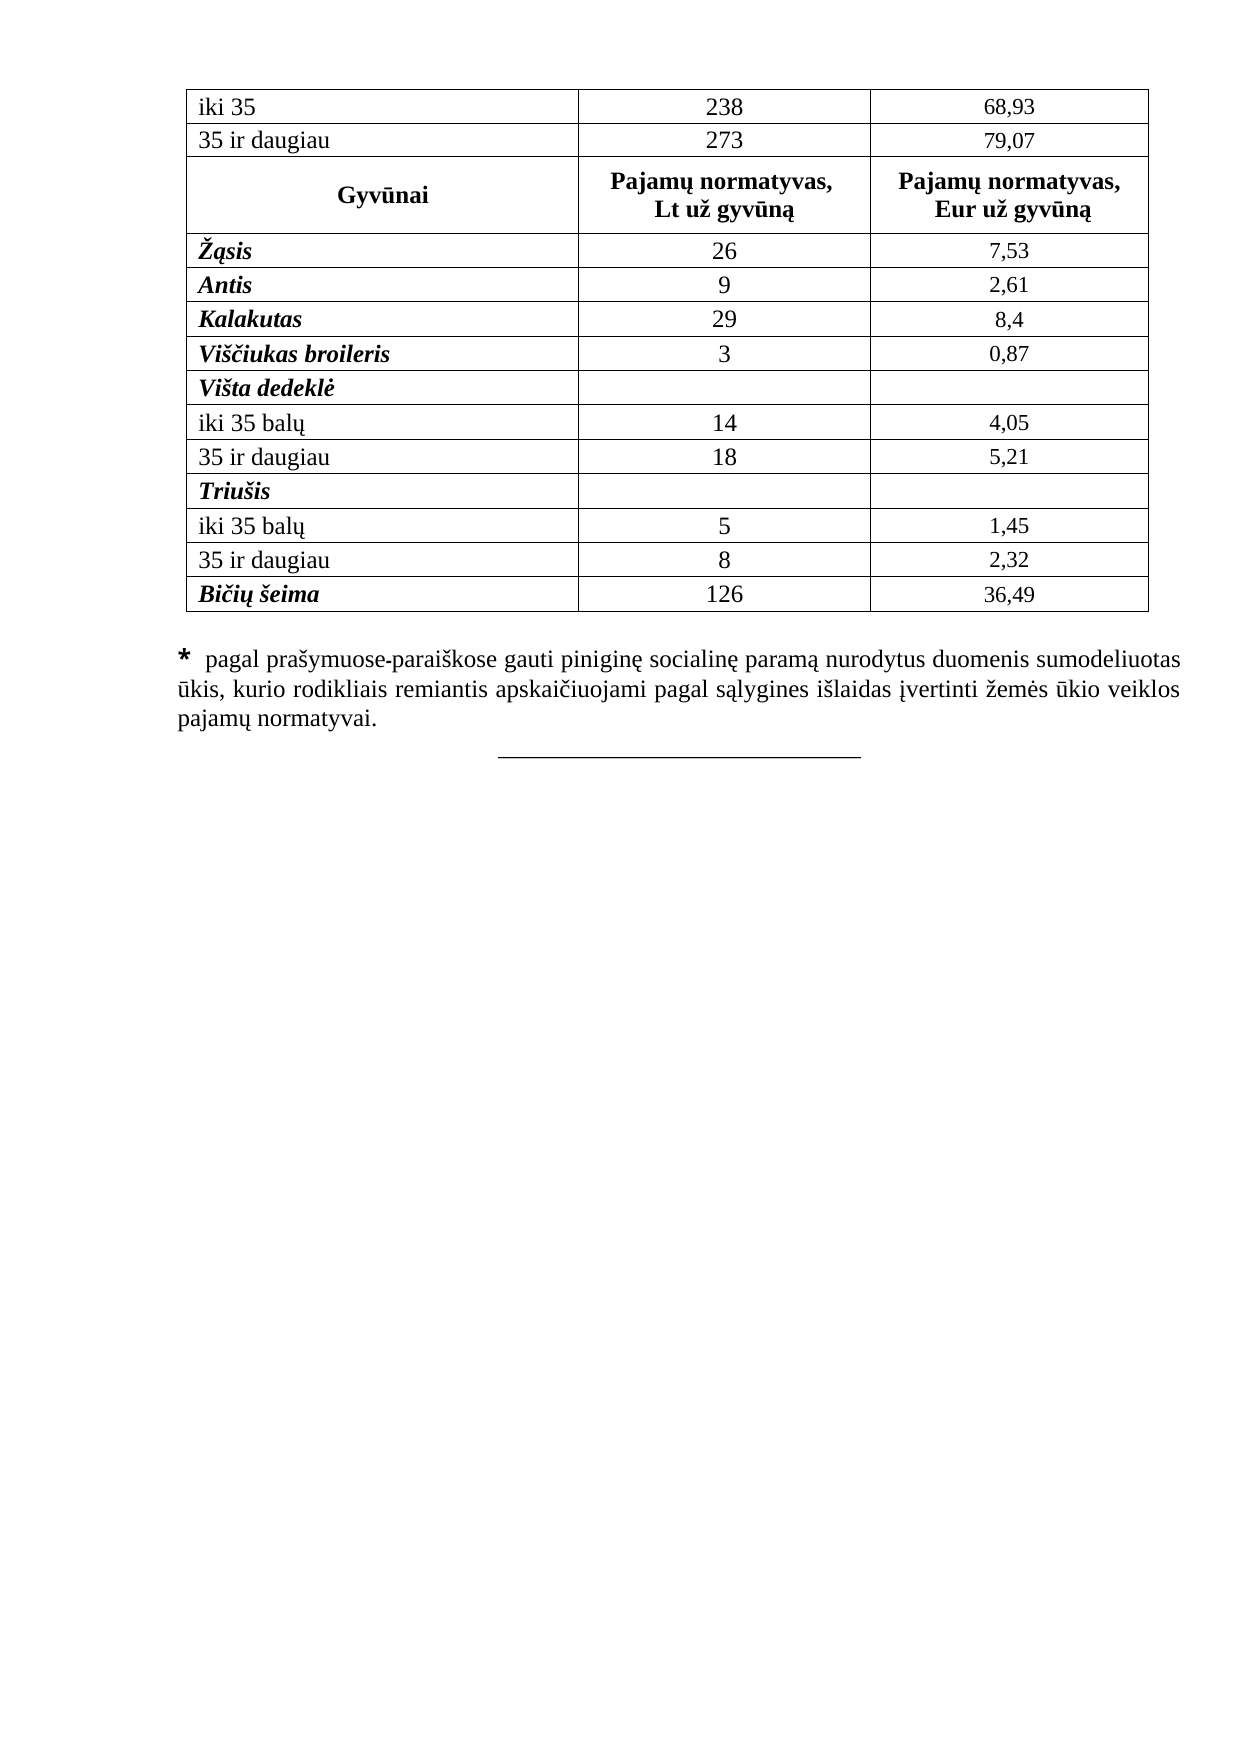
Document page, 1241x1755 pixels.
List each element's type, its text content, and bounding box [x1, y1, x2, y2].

text _____________________________ [177, 732, 1181, 761]
table_cell Pajamų normatyvas, Lt už gyvūną [579, 157, 870, 232]
table_cell 1,45 [871, 509, 1148, 542]
table_cell [871, 474, 1148, 507]
table_cell 9 [579, 268, 870, 301]
table_cell 2,32 [871, 543, 1148, 576]
table_cell 8 [579, 543, 870, 576]
table_cell Višta dedeklė [187, 371, 578, 404]
table_cell 35 ir daugiau [187, 124, 578, 156]
table_cell 2,61 [871, 268, 1148, 301]
table_cell 36,49 [871, 577, 1148, 611]
table_cell 4,05 [871, 405, 1148, 439]
text * pagal prašymuose-paraiškose gauti piniginę socialinę paramą nurodytus duomenis sumodeliuotas ūkis, kurio rodikliais remiantis apskaičiuojami pagal sąlygines išlaidas įvertinti žemės ūkio veiklos pajamų normatyvai. [177, 640, 1181, 732]
table_cell 5 [579, 509, 870, 542]
table_cell 238 [579, 90, 870, 123]
table_cell 18 [579, 440, 870, 473]
table_cell 29 [579, 302, 870, 336]
table_cell 68,93 [871, 90, 1148, 123]
table_cell [579, 474, 870, 507]
table_cell Antis [187, 268, 578, 301]
table_cell Kalakutas [187, 302, 578, 336]
table_cell Žąsis [187, 234, 578, 267]
table_cell 7,53 [871, 234, 1148, 267]
table_cell 79,07 [871, 124, 1148, 156]
table_cell 273 [579, 124, 870, 156]
table_cell 5,21 [871, 440, 1148, 473]
table_cell 8,4 [871, 302, 1148, 336]
table_cell 35 ir daugiau [187, 543, 578, 576]
table_cell Bičių šeima [187, 577, 578, 611]
table_cell [871, 371, 1148, 404]
table_cell 126 [579, 577, 870, 611]
table_cell 14 [579, 405, 870, 439]
table_cell Triušis [187, 474, 578, 507]
table_cell [579, 371, 870, 404]
table_cell iki 35 balų [187, 509, 578, 542]
table_cell 26 [579, 234, 870, 267]
table_cell Viščiukas broileris [187, 337, 578, 370]
table_cell Pajamų normatyvas, Eur už gyvūną [871, 157, 1148, 232]
table_cell 0,87 [871, 337, 1148, 370]
table_cell 3 [579, 337, 870, 370]
table_cell iki 35 balų [187, 405, 578, 439]
table_cell iki 35 [187, 90, 578, 123]
table_cell Gyvūnai [187, 157, 578, 232]
table_cell 35 ir daugiau [187, 440, 578, 473]
